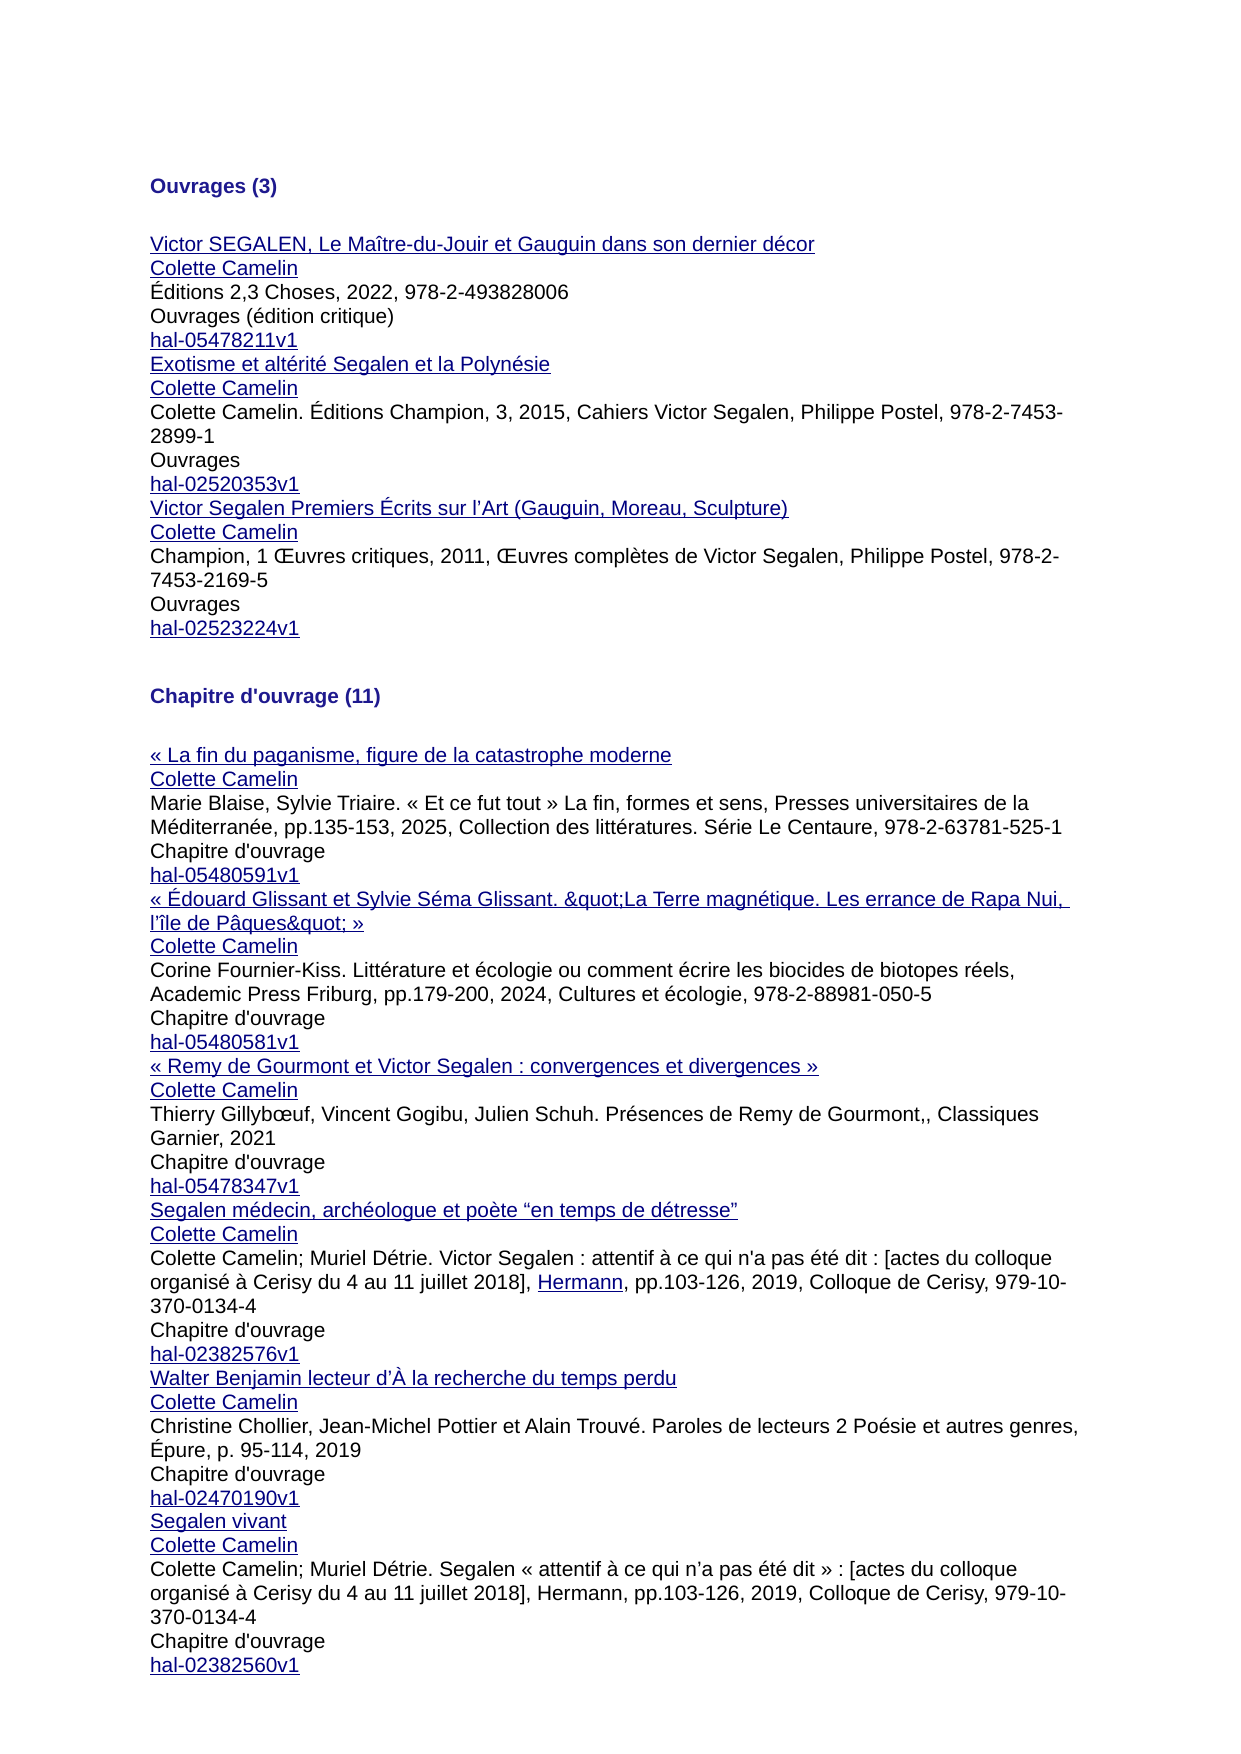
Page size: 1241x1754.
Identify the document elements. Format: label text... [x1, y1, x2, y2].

table_cell « Remy de Gourmont et Victor Segalen : convergences et divergences » Colette Camelin Thierry Gillybœuf, Vincent Gogibu, Julien Schuh. Présences de Remy de Gourmont,, Classiques Garnier, 2021 Chapitre d'ouvrage hal-05478347v1 [150, 1054, 1090, 1198]
table_cell Segalen vivant Colette Camelin Colette Camelin; Muriel Détrie. Segalen « attentif à ce qui n’a pas été dit » : [actes du colloque organisé à Cerisy du 4 au 11 juillet 2018], Hermann, pp.103-126, 2019, Colloque de Cerisy, 979-10-370-0134-4 Chapitre d'ouvrage hal-02382560v1 [150, 1509, 1090, 1677]
table_cell Exotisme et altérité Segalen et la Polynésie Colette Camelin Colette Camelin. Éditions Champion, 3, 2015, Cahiers Victor Segalen, Philippe Postel, 978-2-7453-2899-1 Ouvrages hal-02520353v1 [150, 352, 1090, 496]
subtitle Ouvrages (3) [150, 174, 1090, 198]
table_cell Victor Segalen Premiers Écrits sur l’Art (Gauguin, Moreau, Sculpture) Colette Camelin Champion, 1 Œuvres critiques, 2011, Œuvres complètes de Victor Segalen, Philippe Postel, 978-2-7453-2169-5 Ouvrages hal-02523224v1 [150, 496, 1090, 639]
table_cell Walter Benjamin lecteur d’À la recherche du temps perdu Colette Camelin Christine Chollier, Jean-Michel Pottier et Alain Trouvé. Paroles de lecteurs 2 Poésie et autres genres, Épure, p. 95-114, 2019 Chapitre d'ouvrage hal-02470190v1 [150, 1366, 1090, 1509]
table_header « La fin du paganisme, figure de la catastrophe moderne Colette Camelin Marie Blaise, Sylvie Triaire. « Et ce fut tout » La fin, formes et sens, Presses universitaires de la Méditerranée, pp.135-153, 2025, Collection des littératures. Série Le Centaure, 978-2-63781-525-1 Chapitre d'ouvrage hal-05480591v1 [150, 743, 1090, 886]
table_cell Segalen médecin, archéologue et poète “en temps de détresse” Colette Camelin Colette Camelin; Muriel Détrie. Victor Segalen : attentif à ce qui n'a pas été dit : [actes du colloque organisé à Cerisy du 4 au 11 juillet 2018], Hermann, pp.103-126, 2019, Colloque de Cerisy, 979-10-370-0134-4 Chapitre d'ouvrage hal-02382576v1 [150, 1198, 1090, 1366]
subtitle Chapitre d'ouvrage (11) [150, 684, 1090, 708]
table_header Victor SEGALEN, Le Maître-du-Jouir et Gauguin dans son dernier décor Colette Camelin Éditions 2,3 Choses, 2022, 978-2-493828006 Ouvrages (édition critique) hal-05478211v1 [150, 232, 1090, 352]
table_cell « Édouard Glissant et Sylvie Séma Glissant. &quot;La Terre magnétique. Les errance de Rapa Nui, l’île de Pâques&quot; » Colette Camelin Corine Fournier-Kiss. Littérature et écologie ou comment écrire les biocides de biotopes réels, Academic Press Friburg, pp.179-200, 2024, Cultures et écologie, 978-2-88981-050-5 Chapitre d'ouvrage hal-05480581v1 [150, 886, 1090, 1054]
